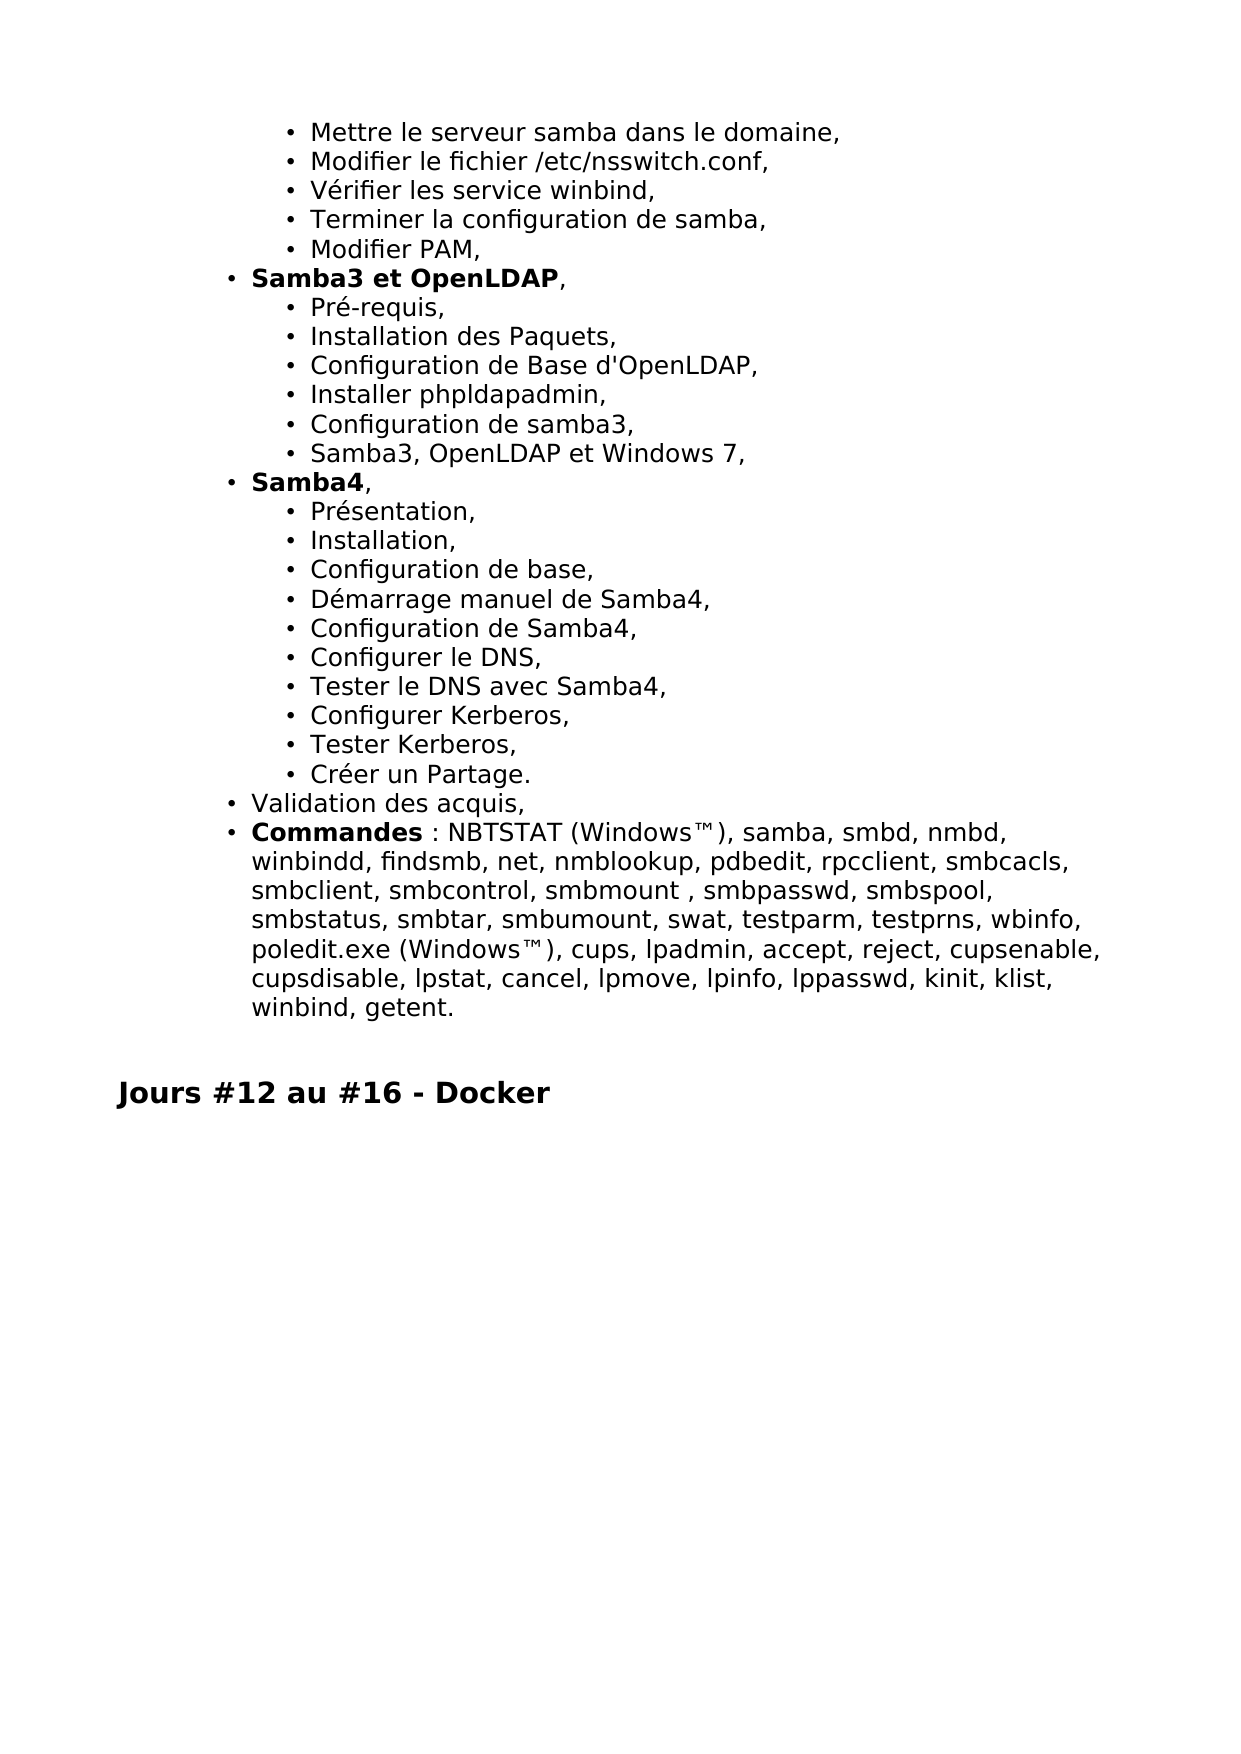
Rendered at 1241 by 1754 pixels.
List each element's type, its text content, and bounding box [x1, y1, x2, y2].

list Terminer la configuration de samba, [295, 206, 1122, 235]
list Tester Kerberos, [295, 731, 1122, 760]
list Pré-requis, [295, 293, 1122, 322]
list Installer phpldapadmin, [295, 381, 1122, 410]
list Configuration de Base d'OpenLDAP, [295, 351, 1122, 381]
list Modifier PAM, [295, 235, 1122, 264]
list Samba3, OpenLDAP et Windows 7, [295, 439, 1122, 468]
list Présentation, [295, 497, 1122, 526]
list Commandes : NBTSTAT (Windows™), samba, smbd, nmbd, winbindd, findsmb, net, nmblookup, pdbedit, rpcclient, smbcacls, smbclient, smbcontrol, smbmount , smbpasswd, smbspool, smbstatus, smbtar, smbumount, swat, testparm, testprns, wbinfo, poledit.exe (Windows™), cups, lpadmin, accept, reject, cupsenable, cupsdisable, lpstat, cancel, lpmove, lpinfo, lppasswd, kinit, klist, winbind, getent. [236, 818, 1122, 1022]
list Tester le DNS avec Samba4, [295, 672, 1122, 701]
list Créer un Partage. [295, 760, 1122, 789]
list Installation des Paquets, [295, 322, 1122, 351]
list Samba4, [236, 468, 1122, 497]
subtitle Jours #12 au #16 - Docker [118, 1077, 1122, 1111]
list Configuration de samba3, [295, 410, 1122, 439]
list Configurer le DNS, [295, 643, 1122, 672]
list Démarrage manuel de Samba4, [295, 585, 1122, 614]
list Samba3 et OpenLDAP, [236, 264, 1122, 293]
list Mettre le serveur samba dans le domaine, [295, 118, 1122, 147]
list Validation des acquis, [236, 789, 1122, 818]
list Vérifier les service winbind, [295, 176, 1122, 206]
list Configuration de base, [295, 556, 1122, 585]
list Configuration de Samba4, [295, 614, 1122, 643]
list Installation, [295, 526, 1122, 556]
list Configurer Kerberos, [295, 701, 1122, 731]
list Modifier le fichier /etc/nsswitch.conf, [295, 147, 1122, 176]
